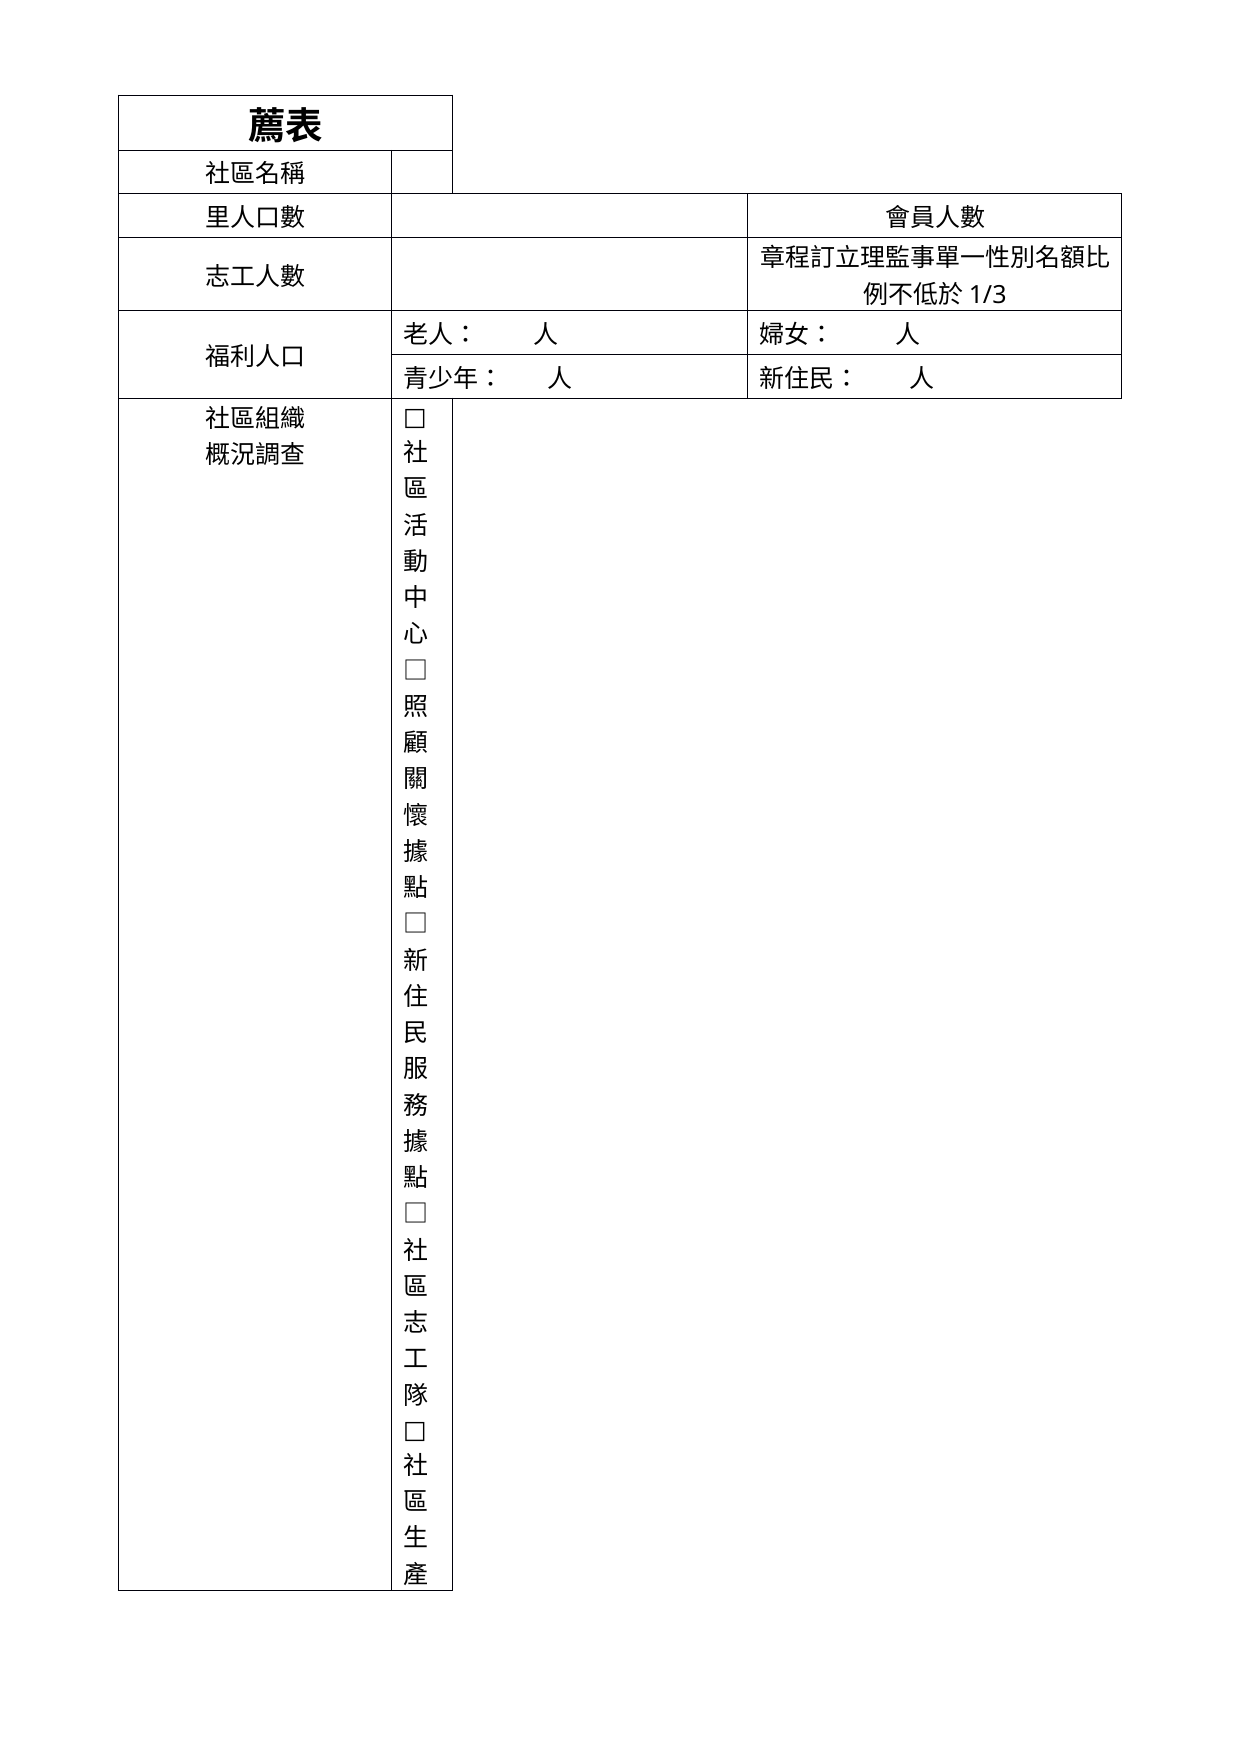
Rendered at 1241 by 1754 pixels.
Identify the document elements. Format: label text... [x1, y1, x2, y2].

table_cell 婦女： 人 [748, 311, 1121, 354]
table_cell [392, 238, 747, 310]
table_header 薦表 [119, 96, 452, 150]
table_cell 社區名稱 [119, 151, 391, 193]
table_cell 青少年： 人 [392, 355, 747, 397]
table_cell [392, 151, 452, 193]
table_cell □ 社區活動中心 □ 照顧關懷據點 □新住民服務據點 □社區志工隊 □ 社區生產 [392, 399, 452, 1590]
table_cell [392, 194, 747, 237]
table_cell 福利人口 [119, 311, 391, 397]
table_cell 章程訂立理監事單一性別名額比例不低於1/3 [748, 238, 1121, 310]
table_cell 新住民： 人 [748, 355, 1121, 397]
table_cell 老人： 人 [392, 311, 747, 354]
table_cell 會員人數 [748, 194, 1121, 237]
table_cell 社區組織 概況調查 [119, 399, 391, 1590]
table_cell 里人口數 [119, 194, 391, 237]
table_cell 志工人數 [119, 238, 391, 310]
